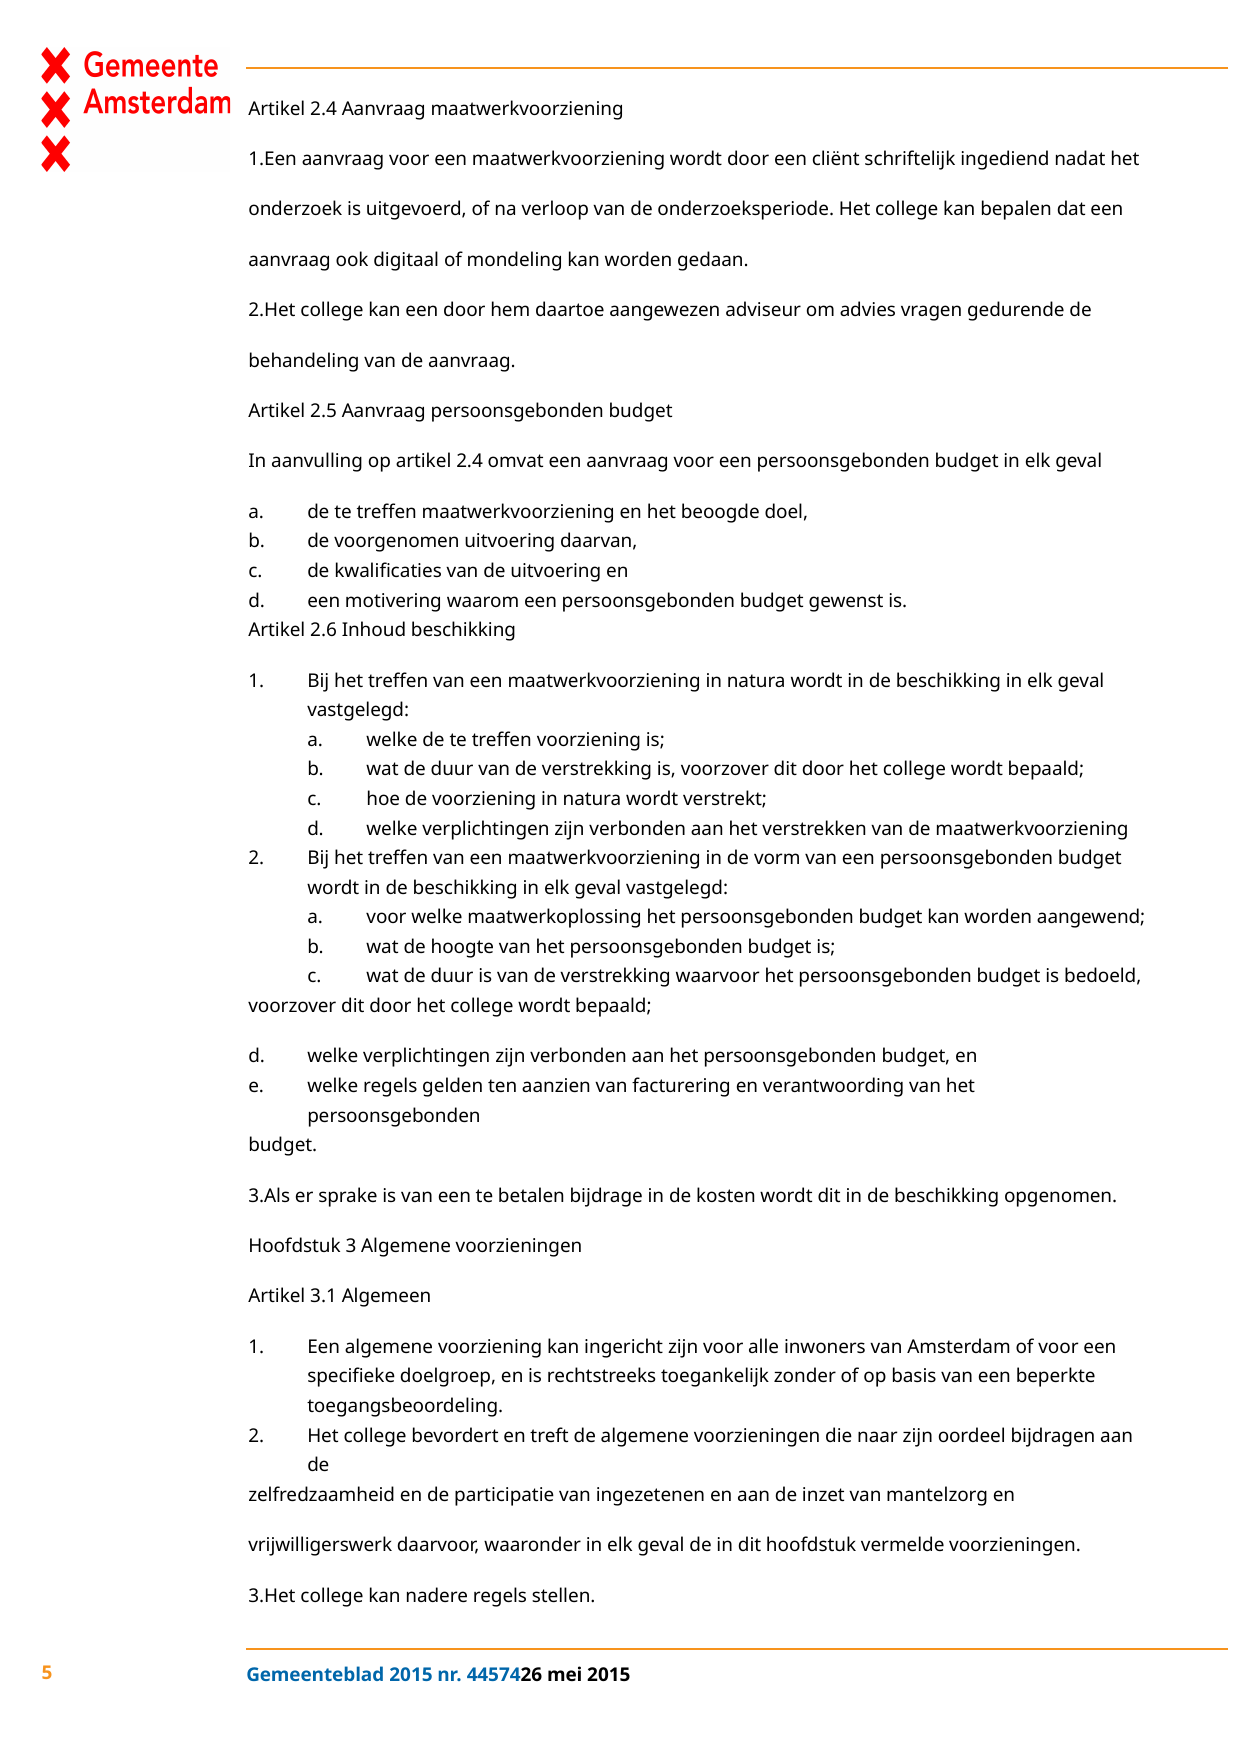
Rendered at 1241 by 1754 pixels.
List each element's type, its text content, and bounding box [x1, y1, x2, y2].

list de kwalificaties van de uitvoering en [248, 557, 1152, 583]
list hoe de voorziening in natura wordt verstrekt; [307, 785, 1152, 811]
text Artikel 3.1 Algemeen [248, 1283, 1152, 1308]
list Bij het treffen van een maatwerkvoorziening in natura wordt in de beschikking in elk geval vastgelegd: [248, 667, 1152, 722]
text Artikel 2.4 Aanvraag maatwerkvoorziening [248, 95, 1152, 121]
list wat de hoogte van het persoonsgebonden budget is; [307, 933, 1152, 959]
picture [41, 47, 231, 172]
text 1.Een aanvraag voor een maatwerkvoorziening wordt door een cliënt schriftelijk ingediend nadat het [248, 145, 1152, 171]
text 3.Het college kan nadere regels stellen. [248, 1582, 1152, 1608]
list wat de duur van de verstrekking is, voorzover dit door het college wordt bepaald; [307, 756, 1152, 781]
text onderzoek is uitgevoerd, of na verloop van de onderzoeksperiode. Het college kan bepalen dat een [248, 196, 1152, 221]
list welke verplichtingen zijn verbonden aan het persoonsgebonden budget, en [248, 1043, 1152, 1068]
list een motivering waarom een persoonsgebonden budget gewenst is. [248, 587, 1152, 613]
list Het college bevordert en treft de algemene voorzieningen die naar zijn oordeel bijdragen aan de [248, 1422, 1152, 1477]
text 2.Het college kan een door hem daartoe aangewezen adviseur om advies vragen gedurende de [248, 296, 1152, 322]
list welke regels gelden ten aanzien van facturering en verantwoording van het persoonsgebonden [248, 1072, 1152, 1128]
list welke verplichtingen zijn verbonden aan het verstrekken van de maatwerkvoorziening [307, 815, 1152, 841]
text behandeling van de aanvraag. [248, 347, 1152, 373]
text aanvraag ook digitaal of mondeling kan worden gedaan. [248, 246, 1152, 272]
text vrijwilligerswerk daarvoor, waaronder in elk geval de in dit hoofdstuk vermelde voorzieningen. [248, 1531, 1152, 1557]
text budget. [248, 1131, 1152, 1157]
list voor welke maatwerkoplossing het persoonsgebonden budget kan worden aangewend; [307, 903, 1152, 929]
text Hoofdstuk 3 Algemene voorzieningen [248, 1232, 1152, 1258]
text voorzover dit door het college wordt bepaald; [248, 992, 1152, 1018]
text Artikel 2.6 Inhoud beschikking [248, 616, 1152, 642]
list de te treffen maatwerkvoorziening en het beoogde doel, [248, 498, 1152, 524]
list wat de duur is van de verstrekking waarvoor het persoonsgebonden budget is bedoeld, [307, 963, 1152, 988]
text zelfredzaamheid en de participatie van ingezetenen en aan de inzet van mantelzorg en [248, 1481, 1152, 1507]
text Artikel 2.5 Aanvraag persoonsgebonden budget [248, 397, 1152, 423]
text 3.Als er sprake is van een te betalen bijdrage in de kosten wordt dit in de beschikking opgenomen. [248, 1182, 1152, 1208]
list welke de te treffen voorziening is; [307, 726, 1152, 752]
list Een algemene voorziening kan ingericht zijn voor alle inwoners van Amsterdam of voor een specifieke doelgroep, en is rechtstreeks toegankelijk zonder of op basis van een beperkte toegangsbeoordeling. [248, 1333, 1152, 1418]
list de voorgenomen uitvoering daarvan, [248, 528, 1152, 553]
list Bij het treffen van een maatwerkvoorziening in de vorm van een persoonsgebonden budget wordt in de beschikking in elk geval vastgelegd: [248, 844, 1152, 900]
text In aanvulling op artikel 2.4 omvat een aanvraag voor een persoonsgebonden budget in elk geval [248, 448, 1152, 473]
